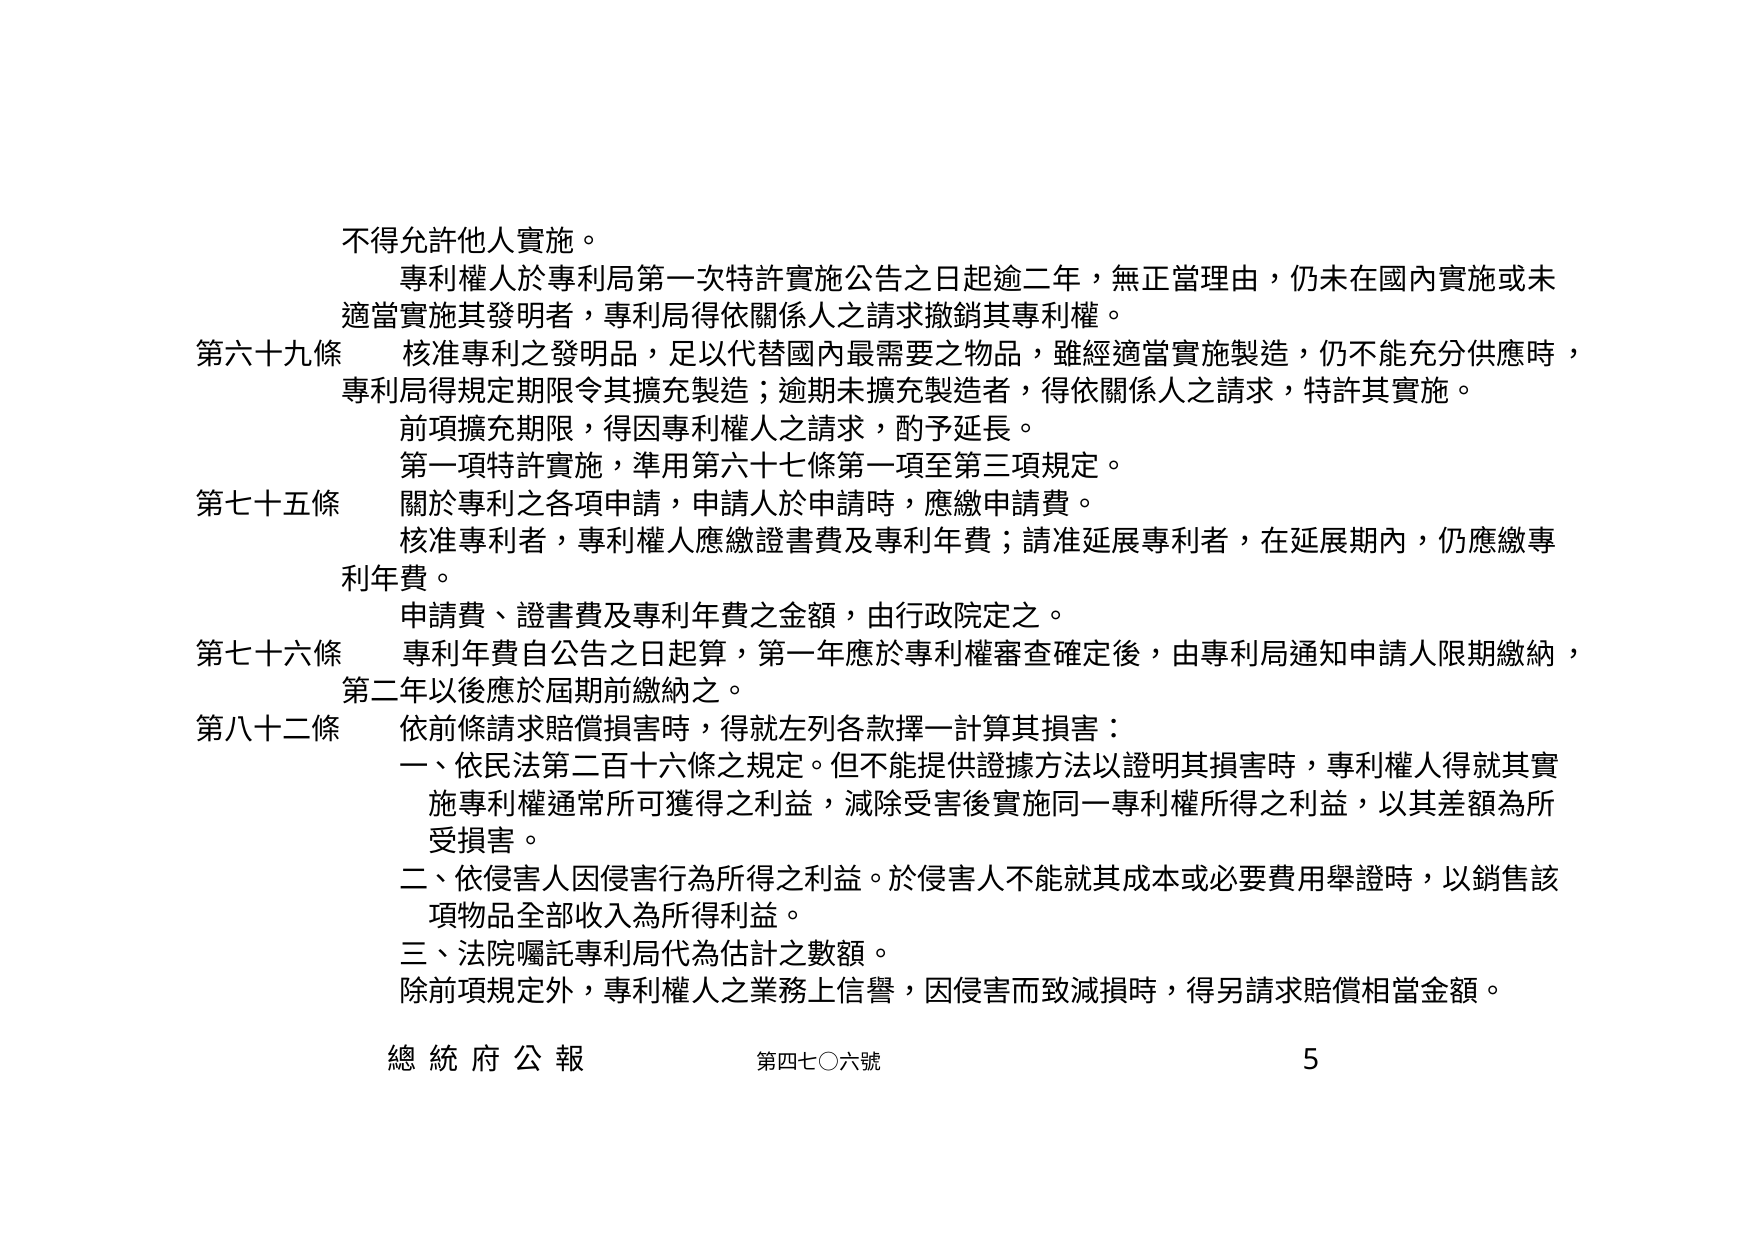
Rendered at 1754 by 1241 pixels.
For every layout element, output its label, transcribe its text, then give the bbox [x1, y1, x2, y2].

text 三、法院囑託專利局代為估計之數額。 [399, 934, 1559, 972]
text 專利權依第一項規定特許實施後，特許實施權人，除應與特許實施有關之營業一併移轉外，不得允許他人實施。 [341, 222, 1559, 259]
text 第六十九條 核准專利之發明品，足以代替國內最需要之物品，雖經適當實施製造，仍不能充分供應時，專利局得規定期限令其擴充製造；逾期未擴充製造者，得依關係人之請求，特許其實施。 [195, 334, 1559, 409]
text 第七十六條 專利年費自公告之日起算，第一年應於專利權審查確定後，由專利局通知申請人限期繳納，第二年以後應於屆期前繳納之。 [195, 634, 1559, 709]
text 第一項特許實施，準用第六十七條第一項至第三項規定。 [341, 447, 1559, 484]
text 專利權人於專利局第一次特許實施公告之日起逾二年，無正當理由，仍未在國內實施或未適當實施其發明者，專利局得依關係人之請求撤銷其專利權。 [341, 259, 1559, 334]
text 第七十五條 關於專利之各項申請，申請人於申請時，應繳申請費。 [195, 484, 1559, 522]
text 除前項規定外，專利權人之業務上信譽，因侵害而致減損時，得另請求賠償相當金額。 [341, 972, 1559, 1009]
text 第八十二條 依前條請求賠償損害時，得就左列各款擇一計算其損害： [195, 709, 1559, 747]
text 申請費、證書費及專利年費之金額，由行政院定之。 [341, 597, 1559, 634]
text 前項擴充期限，得因專利權人之請求，酌予延長。 [341, 409, 1559, 447]
text 二、依侵害人因侵害行為所得之利益。於侵害人不能就其成本或必要費用舉證時，以銷售該項物品全部收入為所得利益。 [399, 859, 1559, 934]
text 一、依民法第二百十六條之規定。但不能提供證據方法以證明其損害時，專利權人得就其實施專利權通常所可獲得之利益，減除受害後實施同一專利權所得之利益，以其差額為所受損害。 [399, 747, 1559, 859]
text 核准專利者，專利權人應繳證書費及專利年費；請准延展專利者，在延展期內，仍應繳專利年費。 [341, 522, 1559, 597]
